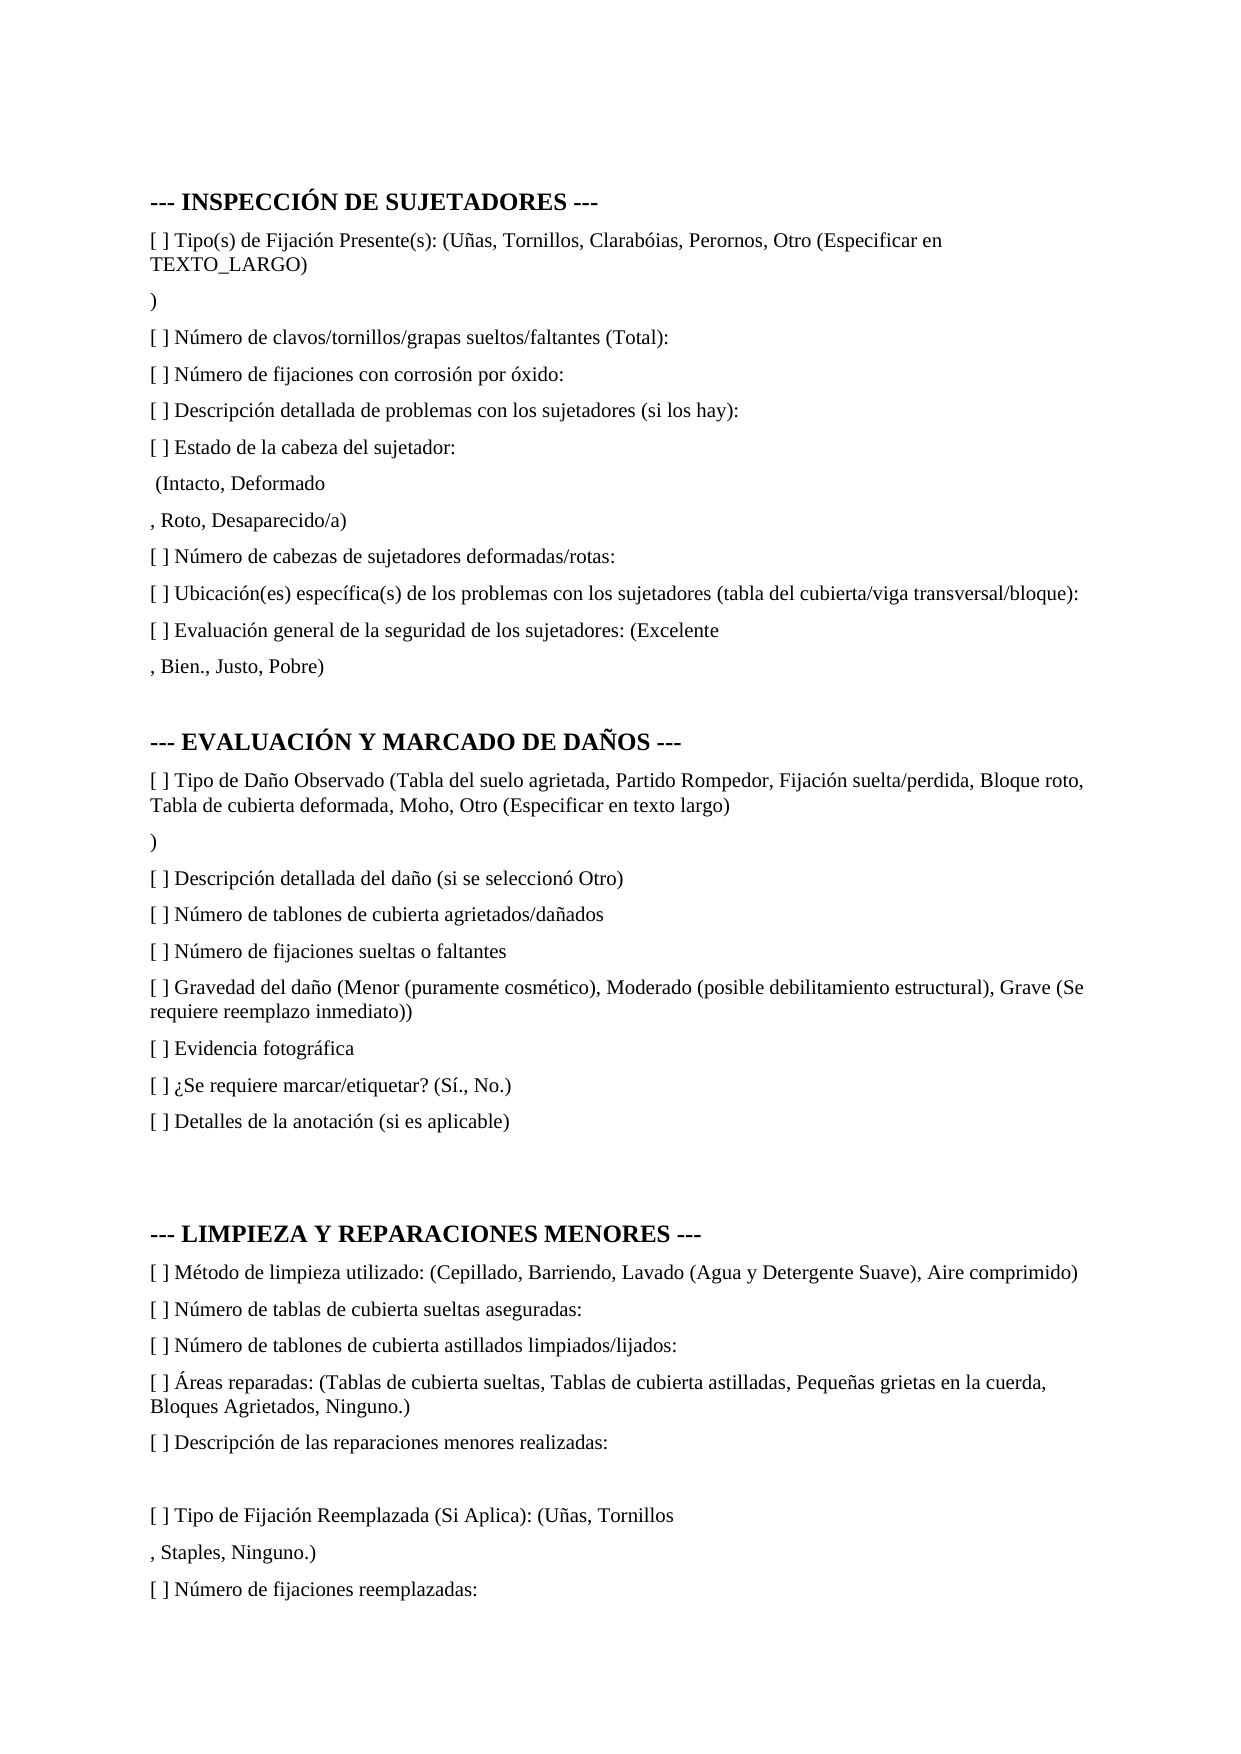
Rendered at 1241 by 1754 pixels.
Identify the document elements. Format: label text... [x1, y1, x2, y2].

text [ ] Número de fijaciones con corrosión por óxido: [150, 362, 1090, 386]
text --- EVALUACIÓN Y MARCADO DE DAÑOS --- [150, 727, 1090, 756]
text [ ] Método de limpieza utilizado: (Cepillado, Barriendo, Lavado (Agua y Detergente Suave), Aire comprimido) [150, 1260, 1090, 1284]
text [ ] Estado de la cabeza del sujetador: [150, 435, 1090, 459]
text [ ] Número de clavos/tornillos/grapas sueltos/faltantes (Total): [150, 325, 1090, 349]
text [ ] Evidencia fotográfica [150, 1036, 1090, 1060]
text [ ] Descripción de las reparaciones menores realizadas: [150, 1430, 1090, 1454]
text [ ] Tipo de Daño Observado (Tabla del suelo agrietada, Partido Rompedor, Fijación suelta/perdida, Bloque roto, Tabla de cubierta deformada, Moho, Otro (Especificar en texto largo) [150, 768, 1090, 817]
text ) [150, 829, 1090, 853]
text [ ] Detalles de la anotación (si es aplicable) [150, 1109, 1090, 1133]
text [ ] Evaluación general de la seguridad de los sujetadores: (Excelente [150, 617, 1090, 642]
text --- INSPECCIÓN DE SUJETADORES --- [150, 187, 1090, 215]
text [ ] Ubicación(es) específica(s) de los problemas con los sujetadores (tabla del cubierta/viga transversal/bloque): [150, 581, 1090, 605]
text [ ] Número de tablones de cubierta agrietados/dañados [150, 902, 1090, 926]
text [ ] Tipo de Fijación Reemplazada (Si Aplica): (Uñas, Tornillos [150, 1503, 1090, 1527]
text [ ] Número de tablas de cubierta sueltas aseguradas: [150, 1297, 1090, 1321]
text [ ] Número de tablones de cubierta astillados limpiados/lijados: [150, 1333, 1090, 1357]
text [ ] Número de fijaciones reemplazadas: [150, 1577, 1090, 1601]
text (Intacto, Deformado [150, 471, 1090, 495]
text [ ] Gravedad del daño (Menor (puramente cosmético), Moderado (posible debilitamiento estructural), Grave (Se requiere reemplazo inmediato)) [150, 975, 1090, 1023]
text ) [150, 288, 1090, 312]
text , Staples, Ninguno.) [150, 1540, 1090, 1564]
text , Bien., Justo, Pobre) [150, 654, 1090, 678]
text [ ] ¿Se requiere marcar/etiquetar? (Sí., No.) [150, 1072, 1090, 1097]
text [ ] Número de fijaciones sueltas o faltantes [150, 939, 1090, 963]
text [ ] Áreas reparadas: (Tablas de cubierta sueltas, Tablas de cubierta astilladas, Pequeñas grietas en la cuerda, Bloques Agrietados, Ninguno.) [150, 1370, 1090, 1418]
text [ ] Descripción detallada de problemas con los sujetadores (si los hay): [150, 398, 1090, 422]
text [ ] Número de cabezas de sujetadores deformadas/rotas: [150, 544, 1090, 568]
text , Roto, Desaparecido/a) [150, 508, 1090, 532]
text [ ] Descripción detallada del daño (si se seleccionó Otro) [150, 866, 1090, 890]
text --- LIMPIEZA Y REPARACIONES MENORES --- [150, 1219, 1090, 1247]
text [ ] Tipo(s) de Fijación Presente(s): (Uñas, Tornillos, Clarabóias, Perornos, Otro (Especificar en TEXTO_LARGO) [150, 228, 1090, 276]
